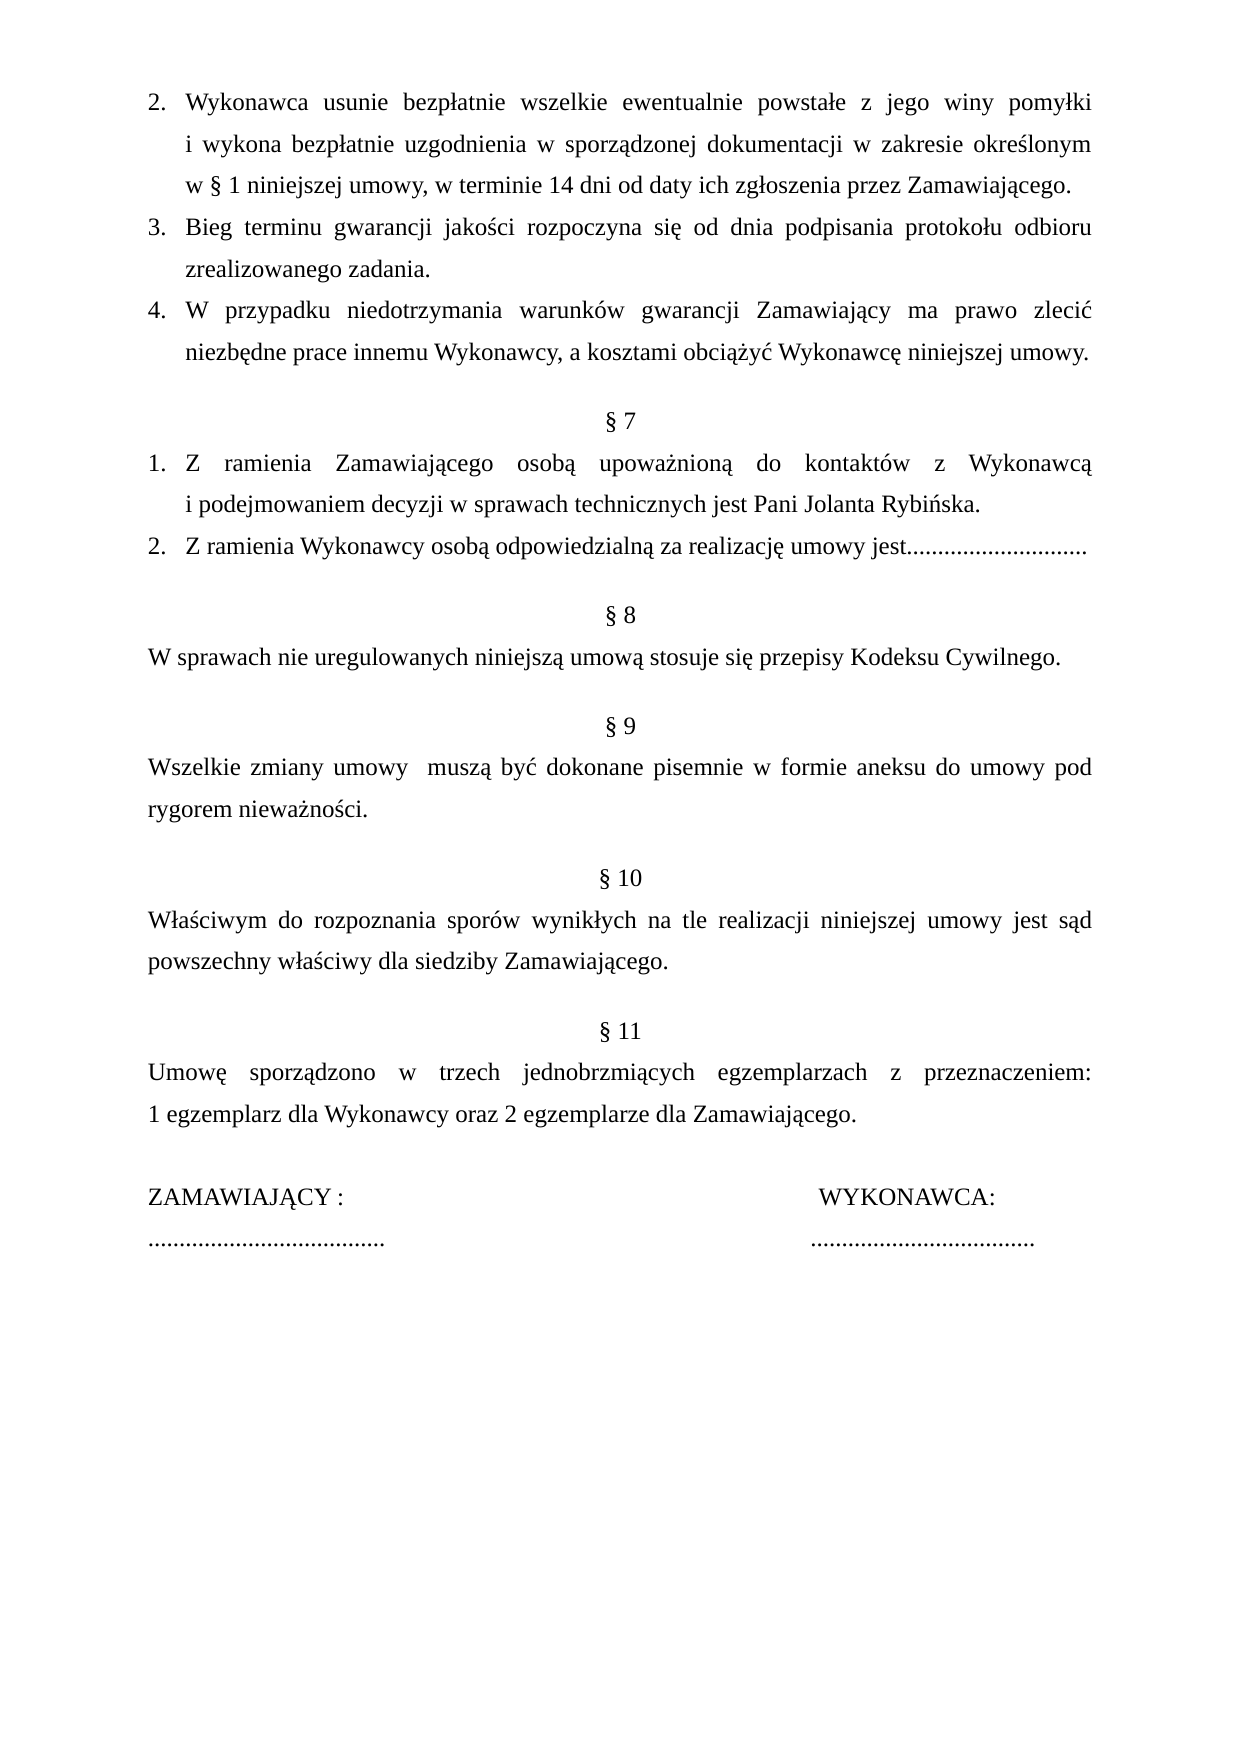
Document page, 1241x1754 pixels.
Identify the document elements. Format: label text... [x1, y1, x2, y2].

text ZAMAWIAJĄCY : WYKONAWCA: [148, 1183, 1093, 1211]
list Bieg terminu gwarancji jakości rozpoczyna się od dnia podpisania protokołu odbioru zrealizowanego zadania. [148, 213, 1093, 282]
text § 10 [148, 864, 1093, 892]
list Wykonawca usunie bezpłatnie wszelkie ewentualnie powstałe z jego winy pomyłki i wykona bezpłatnie uzgodnienia w sporządzonej dokumentacji w zakresie określonym w § 1 niniejszej umowy, w terminie 14 dni od daty ich zgłoszenia przez Zamawiającego. [148, 88, 1093, 199]
list W przypadku niedotrzymania warunków gwarancji Zamawiający ma prawo zlecić niezbędne prace innemu Wykonawcy, a kosztami obciążyć Wykonawcę niniejszej umowy. [148, 296, 1093, 366]
text § 9 [148, 712, 1093, 740]
text Umowę sporządzono w trzech jednobrzmiących egzemplarzach z przeznaczeniem: 1 egzemplarz dla Wykonawcy oraz 2 egzemplarze dla Zamawiającego. [148, 1058, 1093, 1128]
text Wszelkie zmiany umowy muszą być dokonane pisemnie w formie aneksu do umowy pod rygorem nieważności. [148, 753, 1093, 823]
list Z ramienia Zamawiającego osobą upoważnioną do kontaktów z Wykonawcą i podejmowaniem decyzji w sprawach technicznych jest Pani Jolanta Rybińska. [148, 449, 1093, 518]
text W sprawach nie uregulowanych niniejszą umową stosuje się przepisy Kodeksu Cywilnego. [148, 643, 1093, 670]
text § 11 [148, 1017, 1093, 1044]
text ...................................... .................................... [148, 1224, 1093, 1252]
list Z ramienia Wykonawcy osobą odpowiedzialną za realizację umowy jest............................. [148, 532, 1093, 559]
text § 8 [148, 601, 1093, 629]
text Właściwym do rozpoznania sporów wynikłych na tle realizacji niniejszej umowy jest sąd powszechny właściwy dla siedziby Zamawiającego. [148, 906, 1093, 975]
text § 7 [148, 407, 1093, 435]
